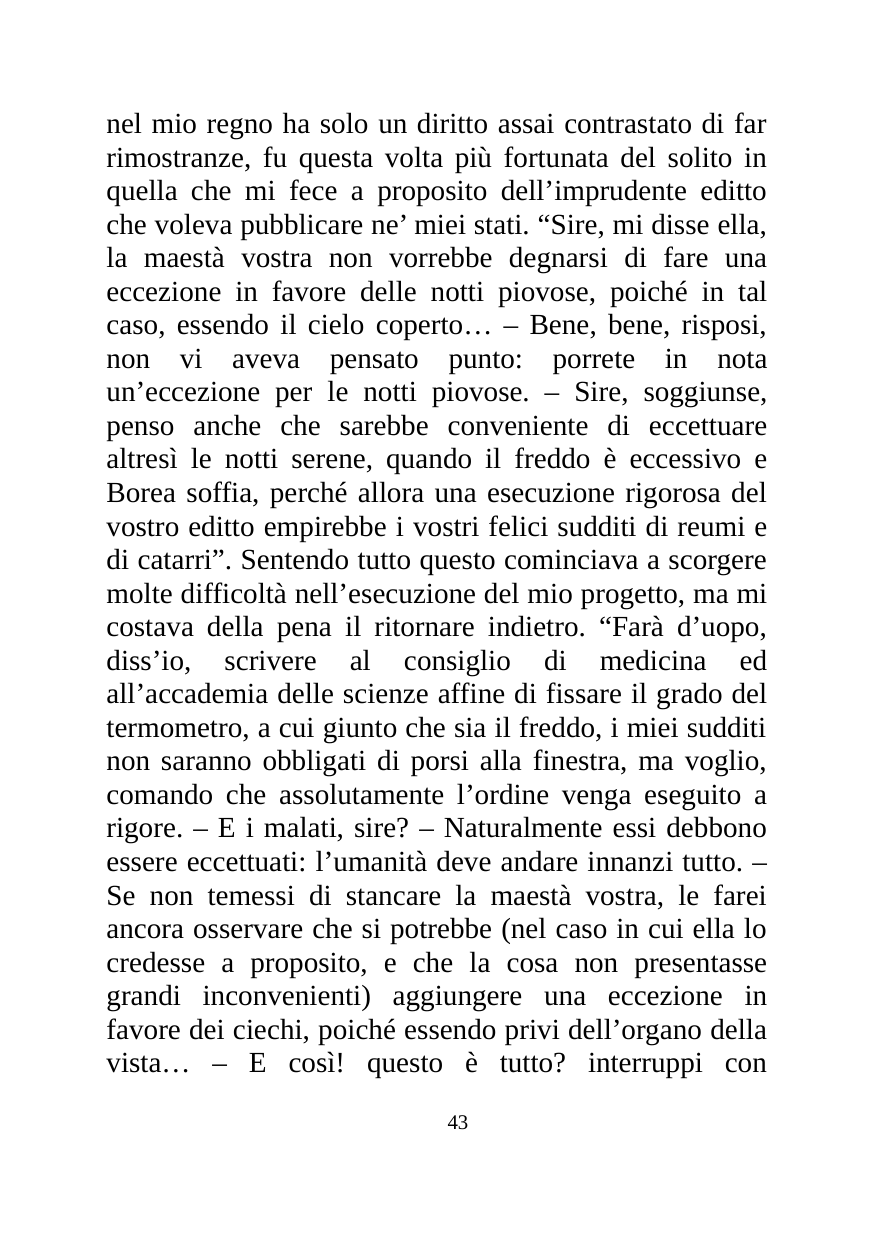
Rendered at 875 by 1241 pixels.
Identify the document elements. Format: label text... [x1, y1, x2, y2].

text nel mio regno ha solo un diritto assai contrastato di far rimostranze, fu questa volta più fortunata del solito in quella che mi fece a proposito dell’imprudente editto che voleva pubblicare ne’ miei stati. “Sire, mi disse ella, la maestà vostra non vorrebbe degnarsi di fare una eccezione in favore delle notti piovose, poiché in tal caso, essendo il cielo coperto… – Bene, bene, risposi, non vi aveva pensato punto: porrete in nota un’eccezione per le notti piovose. – Sire, soggiunse, penso anche che sarebbe conveniente di eccettuare altresì le notti serene, quando il freddo è eccessivo e Borea soffia, perché allora una esecuzione rigorosa del vostro editto empirebbe i vostri felici sudditi di reumi e di catarri”. Sentendo tutto questo cominciava a scorgere molte difficoltà nell’esecuzione del mio progetto, ma mi costava della pena il ritornare indietro. “Farà d’uopo, diss’io, scrivere al consiglio di medicina ed all’accademia delle scienze affine di fissare il grado del termometro, a cui giunto che sia il freddo, i miei sudditi non saranno obbligati di porsi alla finestra, ma voglio, comando che assolutamente l’ordine venga eseguito a rigore. – E i malati, sire? – Naturalmente essi debbono essere eccettuati: l’umanità deve andare innanzi tutto. – Se non temessi di stancare la maestà vostra, le farei ancora osservare che si potrebbe (nel caso in cui ella lo credesse a proposito, e che la cosa non presentasse grandi inconvenienti) aggiungere una eccezione in favore dei ciechi, poiché essendo privi dell’organo della vista… – E così! questo è tutto? interruppi con [106, 106, 768, 1079]
